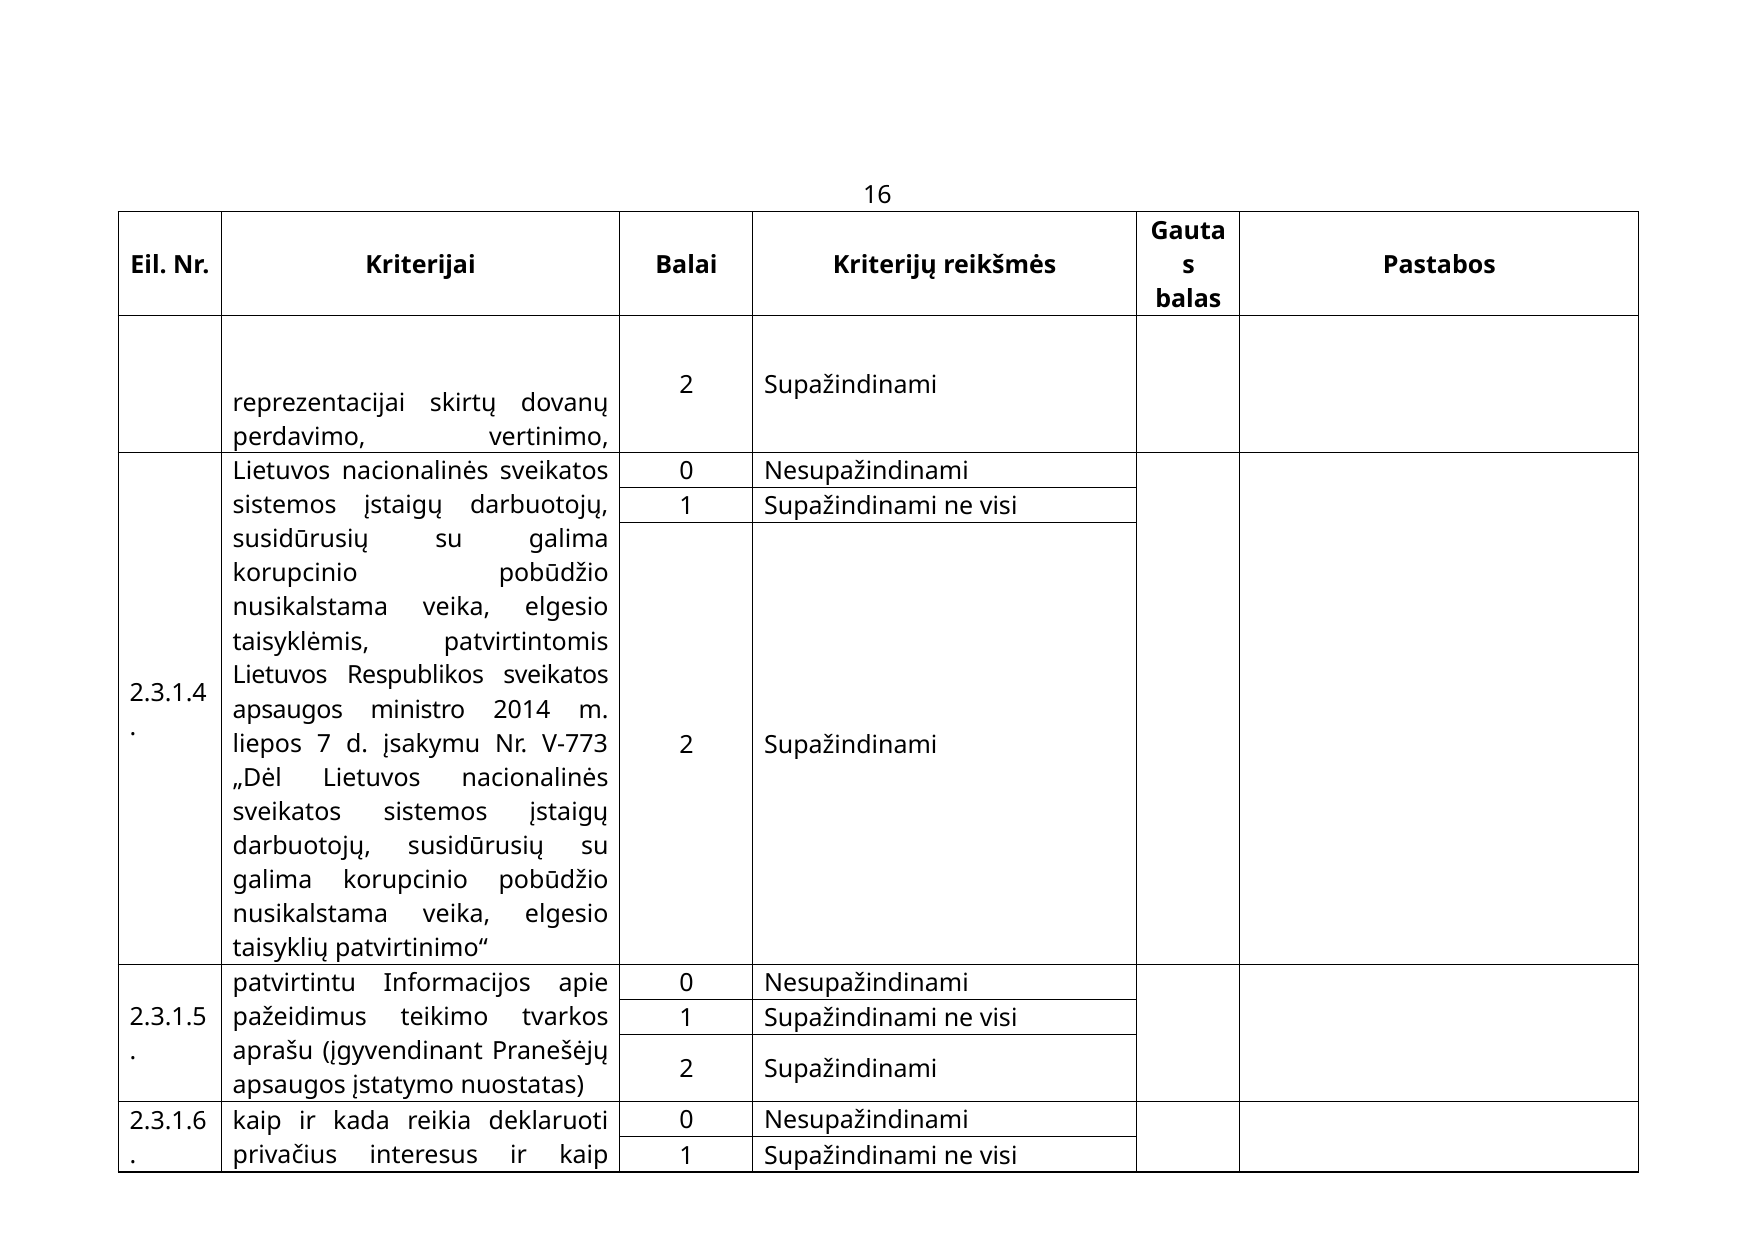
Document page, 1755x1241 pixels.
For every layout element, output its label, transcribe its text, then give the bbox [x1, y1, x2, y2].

table_cell [1137, 1102, 1239, 1171]
table_cell Supažindinami ne visi [753, 1137, 1136, 1171]
table_cell Supažindinami ne visi [753, 1000, 1136, 1034]
table_cell Supažindinami [753, 1035, 1136, 1101]
table_cell [119, 316, 221, 452]
table_header Gautas balas [1137, 212, 1239, 314]
table_cell Supažindinami ne visi [753, 488, 1136, 522]
table_header Eil. Nr. [119, 212, 221, 314]
table_cell [1240, 316, 1638, 452]
table_cell Supažindinami [753, 316, 1136, 452]
table_cell Nesupažindinami [753, 453, 1136, 487]
table_cell Supažindinami [753, 523, 1136, 964]
table_cell 2 [620, 523, 752, 964]
table_header Kriterijų reikšmės [753, 212, 1136, 314]
table_cell 0 [620, 453, 752, 487]
table_cell 0 [620, 965, 752, 999]
table_cell Lietuvos nacionalinės sveikatos sistemos įstaigų darbuotojų, susidūrusių su galima korupcinio pobūdžio nusikalstama veika, elgesio taisyklėmis, patvirtintomis Lietuvos Respublikos sveikatos apsaugos ministro 2014 m. liepos 7 d. įsakymu Nr. V-773 „Dėl Lietuvos nacionalinės sveikatos sistemos įstaigų darbuotojų, susidūrusių su galima korupcinio pobūdžio nusikalstama veika, elgesio taisyklių patvirtinimo“ [222, 453, 619, 964]
table_cell Nesupažindinami [753, 1102, 1136, 1136]
table_cell [1240, 1102, 1638, 1171]
table_cell 1 [620, 1000, 752, 1034]
table_cell 1 [620, 488, 752, 522]
table_cell [1137, 453, 1239, 964]
table_cell [1240, 965, 1638, 1101]
table_header Pastabos [1240, 212, 1638, 314]
table_cell [1240, 453, 1638, 964]
table_cell 2.3.1.5. [119, 965, 221, 1101]
table_cell 2.3.1.4. [119, 453, 221, 964]
table_cell [1137, 965, 1239, 1101]
table_header Kriterijai [222, 212, 619, 314]
table_cell kaip ir kada reikia deklaruoti privačius interesus ir kaip įstaigoje valdomi galimi interesų konfliktai (įgyvendinant Viešųjų ir privačių interesų derinimo įstatymo nuostatas) [222, 1102, 619, 1171]
table_cell 1 [620, 1137, 752, 1171]
table_cell 2.3.1.6. [119, 1102, 221, 1171]
table_cell dovanų, gautų pagal tarptautinį protokolą ar tradicijas, taip pat reprezentacijai skirtų dovanų perdavimo, vertinimo, registravimo, saugojimo ir eksponavimo tvarka [222, 316, 619, 452]
table_header Balai [620, 212, 752, 314]
table_cell patvirtintu Informacijos apie pažeidimus teikimo tvarkos aprašu (įgyvendinant Pranešėjų apsaugos įstatymo nuostatas) [222, 965, 619, 1101]
table_cell 0 [620, 1102, 752, 1136]
table_cell 2 [620, 1035, 752, 1101]
table_cell Nesupažindinami [753, 965, 1136, 999]
table_cell [1137, 316, 1239, 452]
table_cell 2 [620, 316, 752, 452]
